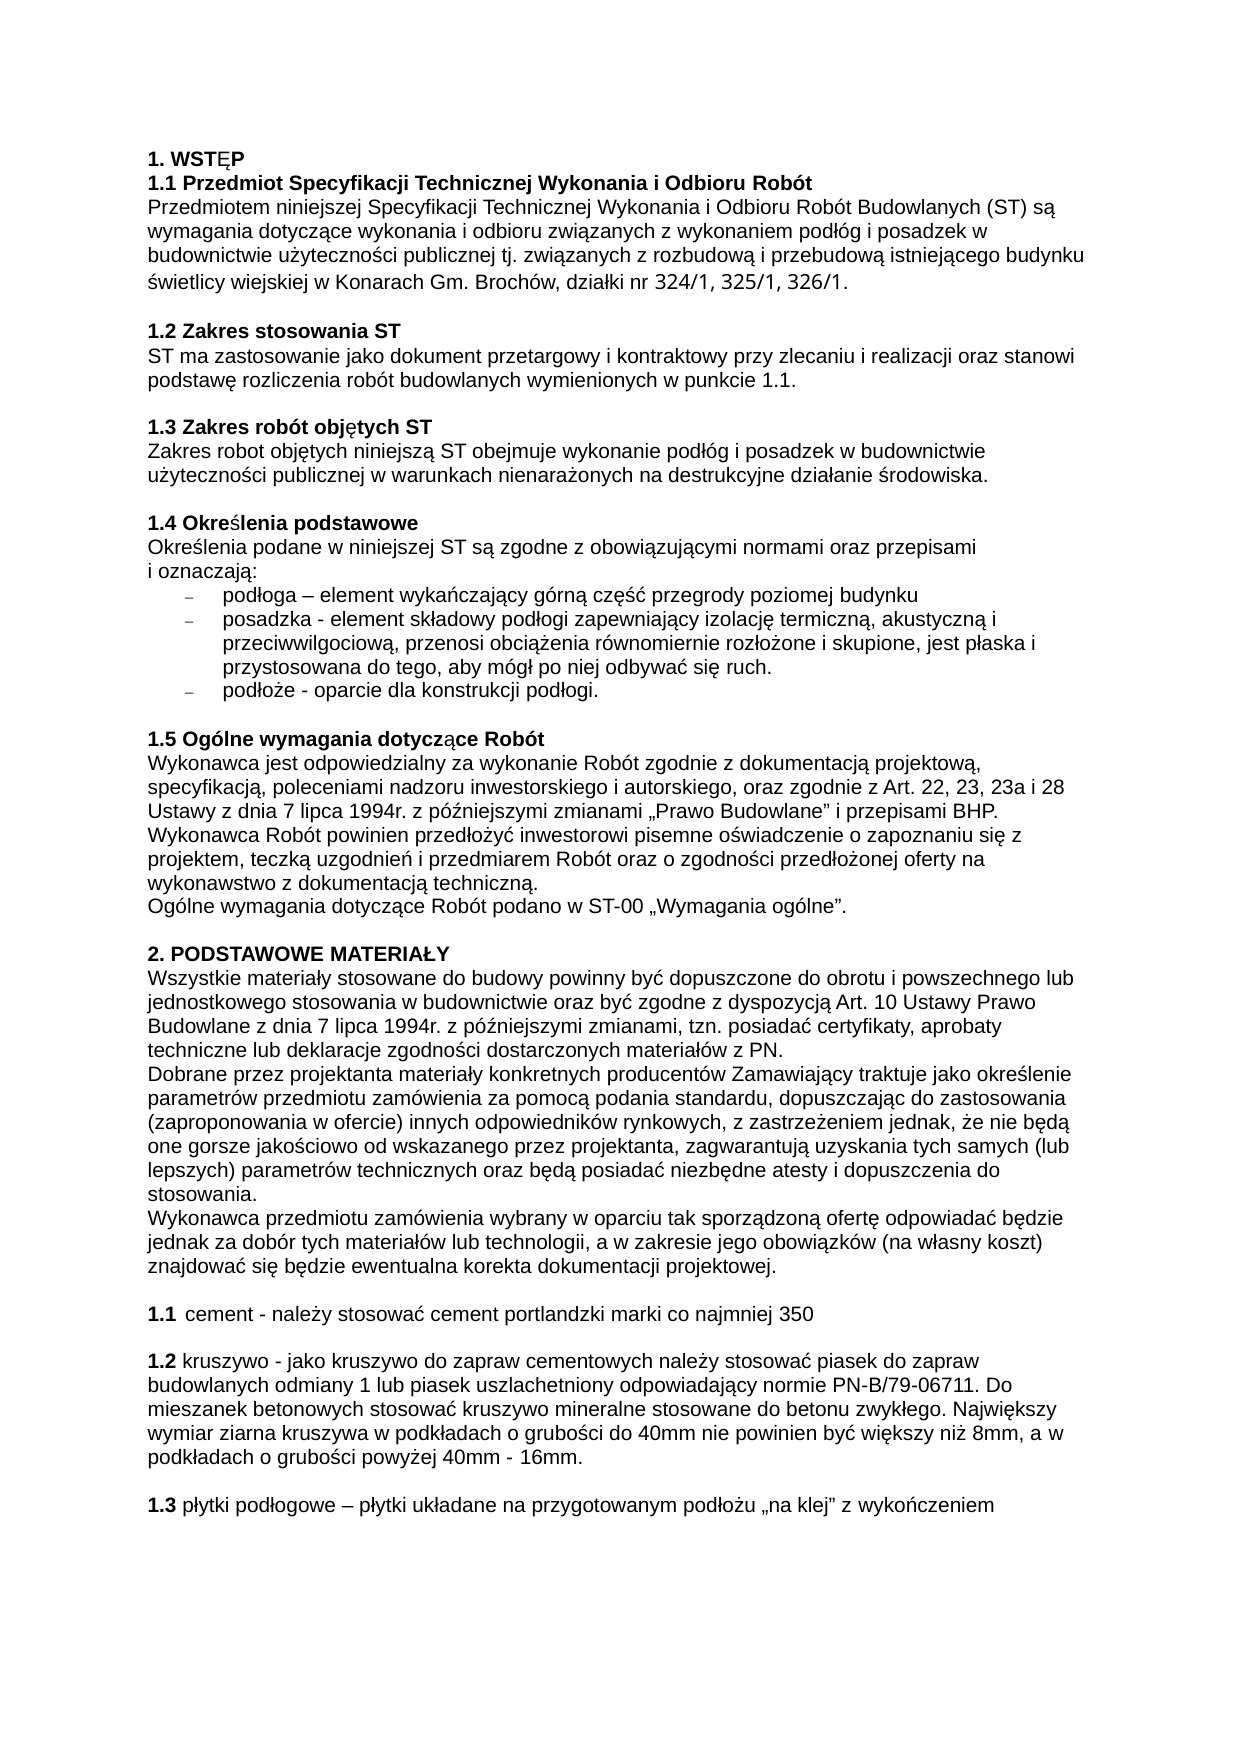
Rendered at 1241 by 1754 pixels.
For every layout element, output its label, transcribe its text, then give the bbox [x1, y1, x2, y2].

list podłoże - oparcie dla konstrukcji podłogi. [185, 679, 1105, 703]
list podłoga – element wykańczający górną część przegrody poziomej budynku [185, 583, 1105, 607]
subtitle Zakres stosowania ST [147, 319, 1105, 343]
list płytki podłogowe – płytki układane na przygotowanym podłożu „na klej” z wykończeniem [147, 1493, 1105, 1517]
list cement - należy stosować cement portlandzki marki co najmniej 350 [147, 1302, 1105, 1326]
text Wykonawca jest odpowiedzialny za wykonanie Robót zgodnie z dokumentacją projektową, specyfikacją, poleceniami nadzoru inwestorskiego i autorskiego, oraz zgodnie z Art. 22, 23, 23a i 28 Ustawy z dnia 7 lipca 1994r. z późniejszymi zmianami „Prawo Budowlane” i przepisami BHP. Wykonawca Robót powinien przedłożyć inwestorowi pisemne oświadczenie o zapoznaniu się z projektem, teczką uzgodnień i przedmiarem Robót oraz o zgodności przedłożonej oferty na wykonawstwo z dokumentacją techniczną. [147, 751, 1070, 894]
list WSTĘP [147, 147, 1105, 171]
list Przedmiot Specyfikacji Technicznej Wykonania i Odbioru Robót [147, 171, 1105, 195]
text Ogólne wymagania dotyczące Robót podano w ST-00 „Wymagania ogólne”. [147, 894, 1105, 918]
text Zakres robot objętych niniejszą ST obejmuje wykonanie podłóg i posadzek w budownictwie użyteczności publicznej w warunkach nienarażonych na destrukcyjne działanie środowiska. [147, 439, 992, 487]
subtitle Ogólne wymagania dotyczące Robót [147, 726, 1105, 750]
text ST ma zastosowanie jako dokument przetargowy i kontraktowy przy zlecaniu i realizacji oraz stanowi podstawę rozliczenia robót budowlanych wymienionych w punkcie 1.1. [147, 343, 1079, 391]
text Wszystkie materiały stosowane do budowy powinny być dopuszczone do obrotu i powszechnego lub jednostkowego stosowania w budownictwie oraz być zgodne z dyspozycją Art. 10 Ustawy Prawo Budowlane z dnia 7 lipca 1994r. z późniejszymi zmianami, tzn. posiadać certyfikaty, aprobaty techniczne lub deklaracje zgodności dostarczonych materiałów z PN. [147, 966, 1078, 1062]
subtitle PODSTAWOWE MATERIAŁY [147, 942, 1105, 966]
text Określenia podane w niniejszej ST są zgodne z obowiązującymi normami oraz przepisami i oznaczają: [147, 535, 980, 583]
subtitle Określenia podstawowe [147, 511, 1105, 534]
text Wykonawca przedmiotu zamówienia wybrany w oparciu tak sporządzoną ofertę odpowiadać będzie jednak za dobór tych materiałów lub technologii, a w zakresie jego obowiązków (na własny koszt) znajdować się będzie ewentualna korekta dokumentacji projektowej. [147, 1206, 1067, 1277]
list kruszywo - jako kruszywo do zapraw cementowych należy stosować piasek do zapraw budowlanych odmiany 1 lub piasek uszlachetniony odpowiadający normie PN-B/79-06711. Do mieszanek betonowych stosować kruszywo mineralne stosowane do betonu zwykłego. Największy wymiar ziarna kruszywa w podkładach o grubości do 40mm nie powinien być większy niż 8mm, a w podkładach o grubości powyżej 40mm - 16mm. [147, 1349, 1064, 1469]
text Dobrane przez projektanta materiały konkretnych producentów Zamawiający traktuje jako określenie parametrów przedmiotu zamówienia za pomocą podania standardu, dopuszczając do zastosowania (zaproponowania w ofercie) innych odpowiedników rynkowych, z zastrzeżeniem jednak, że nie będą one gorsze jakościowo od wskazanego przez projektanta, zagwarantują uzyskania tych samych (lub lepszych) parametrów technicznych oraz będą posiadać niezbędne atesty i dopuszczenia do stosowania. [147, 1062, 1075, 1206]
list posadzka - element składowy podłogi zapewniający izolację termiczną, akustyczną i przeciwwilgociową, przenosi obciążenia równomiernie rozłożone i skupione, jest płaska i przystosowana do tego, aby mógł po niej odbywać się ruch. [185, 607, 1037, 679]
subtitle Zakres robót objętych ST [147, 415, 1105, 439]
text Przedmiotem niniejszej Specyfikacji Technicznej Wykonania i Odbioru Robót Budowlanych (ST) są wymagania dotyczące wykonania i odbioru związanych z wykonaniem podłóg i posadzek w budownictwie użyteczności publicznej tj. związanych z rozbudową i przebudową istniejącego budynku świetlicy wiejskiej w Konarach Gm. Brochów, działki nr 324/1, 325/1, 326/1. [147, 195, 1089, 296]
